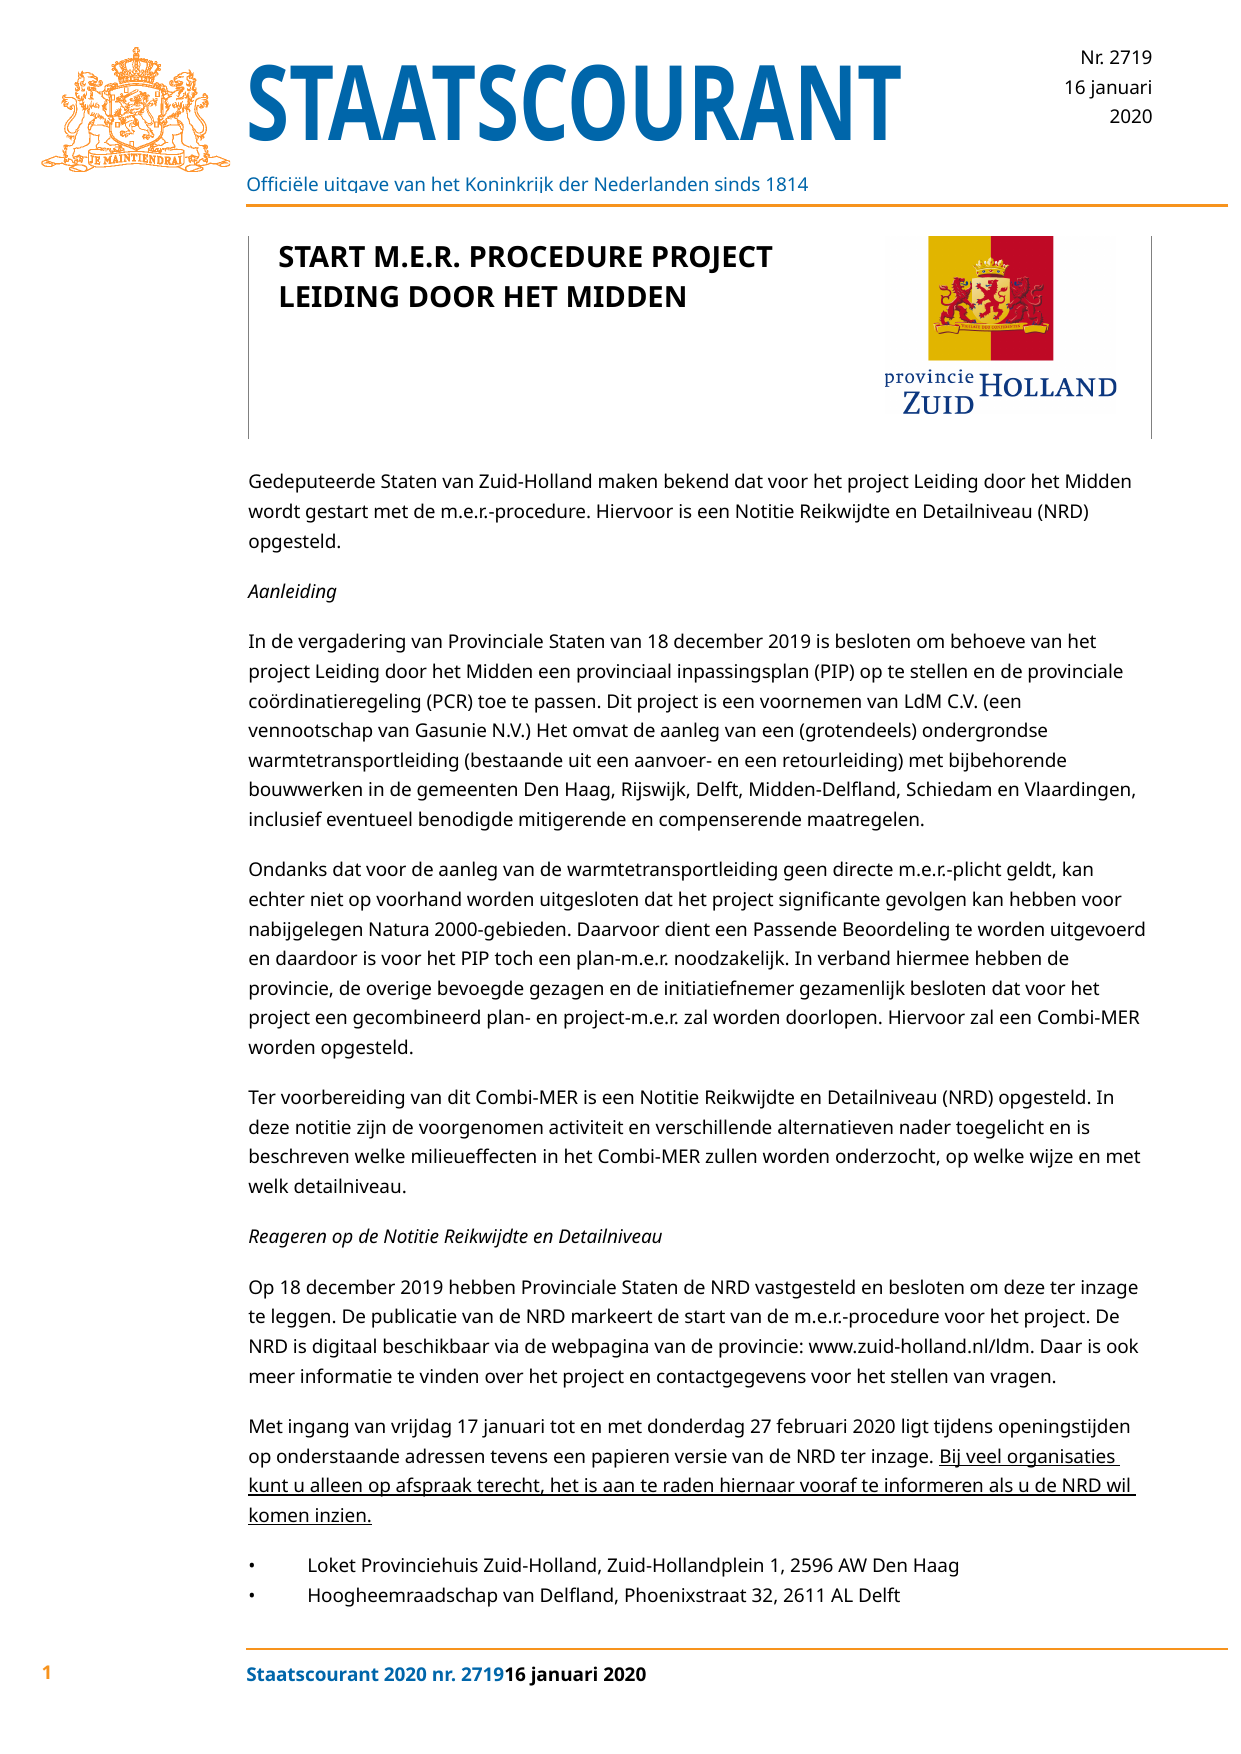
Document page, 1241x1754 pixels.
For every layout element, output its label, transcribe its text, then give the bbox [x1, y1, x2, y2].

text Aanleiding [248, 578, 1152, 604]
picture [41, 47, 231, 172]
text In de vergadering van Provinciale Staten van 18 december 2019 is besloten om behoeve van het project Leiding door het Midden een provinciaal inpassingsplan (PIP) op te stellen en de provinciale coördinatieregeling (PCR) toe te passen. Dit project is een voornemen van LdM C.V. (een vennootschap van Gasunie N.V.) Het omvat de aanleg van een (grotendeels) ondergrondse warmtetransportleiding (bestaande uit een aanvoer- en een retourleiding) met bijbehorende bouwwerken in de gemeenten Den Haag, Rijswijk, Delft, Midden-Delfland, Schiedam en Vlaardingen, inclusief eventueel benodigde mitigerende en compenserende maatregelen. [248, 629, 1152, 832]
text Gedeputeerde Staten van Zuid-Holland maken bekend dat voor het project Leiding door het Midden wordt gestart met de m.e.r.-procedure. Hiervoor is een Notitie Reikwijdte en Detailniveau (NRD) opgesteld. [248, 469, 1152, 553]
text Reageren op de Notitie Reikwijdte en Detailniveau [248, 1224, 1152, 1249]
table_header START M.E.R. PROCEDURE PROJECT LEIDING DOOR HET MIDDEN [249, 236, 850, 439]
list Hoogheemraadschap van Delfland, Phoenixstraat 32, 2611 AL Delft [248, 1582, 1152, 1608]
text Met ingang van vrijdag 17 januari tot en met donderdag 27 februari 2020 ligt tijdens openingstijden op onderstaande adressen tevens een papieren versie van de NRD ter inzage. Bij veel organisaties kunt u alleen op afspraak terecht, het is aan te raden hiernaar vooraf te informeren als u de NRD wil komen inzien. [248, 1413, 1152, 1528]
text Ondanks dat voor de aanleg van de warmtetransportleiding geen directe m.e.r.-plicht geldt, kan echter niet op voorhand worden uitgesloten dat het project significante gevolgen kan hebben voor nabijgelegen Natura 2000-gebieden. Daarvoor dient een Passende Beoordeling te worden uitgevoerd en daardoor is voor het PIP toch een plan-m.e.r. noodzakelijk. In verband hiermee hebben de provincie, de overige bevoegde gezagen en de initiatiefnemer gezamenlijk besloten dat voor het project een gecombineerd plan- en project-m.e.r. zal worden doorlopen. Hiervoor zal een Combi-MER worden opgesteld. [248, 857, 1152, 1060]
list Loket Provinciehuis Zuid-Holland, Zuid-Hollandplein 1, 2596 AW Den Haag [248, 1552, 1152, 1578]
text Ter voorbereiding van dit Combi-MER is een Notitie Reikwijdte en Detailniveau (NRD) opgesteld. In deze notitie zijn de voorgenomen activiteit en verschillende alternatieven nader toegelicht en is beschreven welke milieueffecten in het Combi-MER zullen worden onderzocht, op welke wijze en met welk detailniveau. [248, 1084, 1152, 1199]
table_header [850, 414, 1151, 439]
table_header [1117, 236, 1151, 413]
text Op 18 december 2019 hebben Provinciale Staten de NRD vastgesteld en besloten om deze ter inzage te leggen. De publicatie van de NRD markeert de start van de m.e.r.-procedure voor het project. De NRD is digitaal beschikbaar via de webpagina van de provincie: www.zuid-holland.nl/ldm. Daar is ook meer informatie te vinden over het project en contactgegevens voor het stellen van vragen. [248, 1274, 1152, 1388]
picture [885, 236, 1117, 414]
table_header [850, 236, 885, 413]
